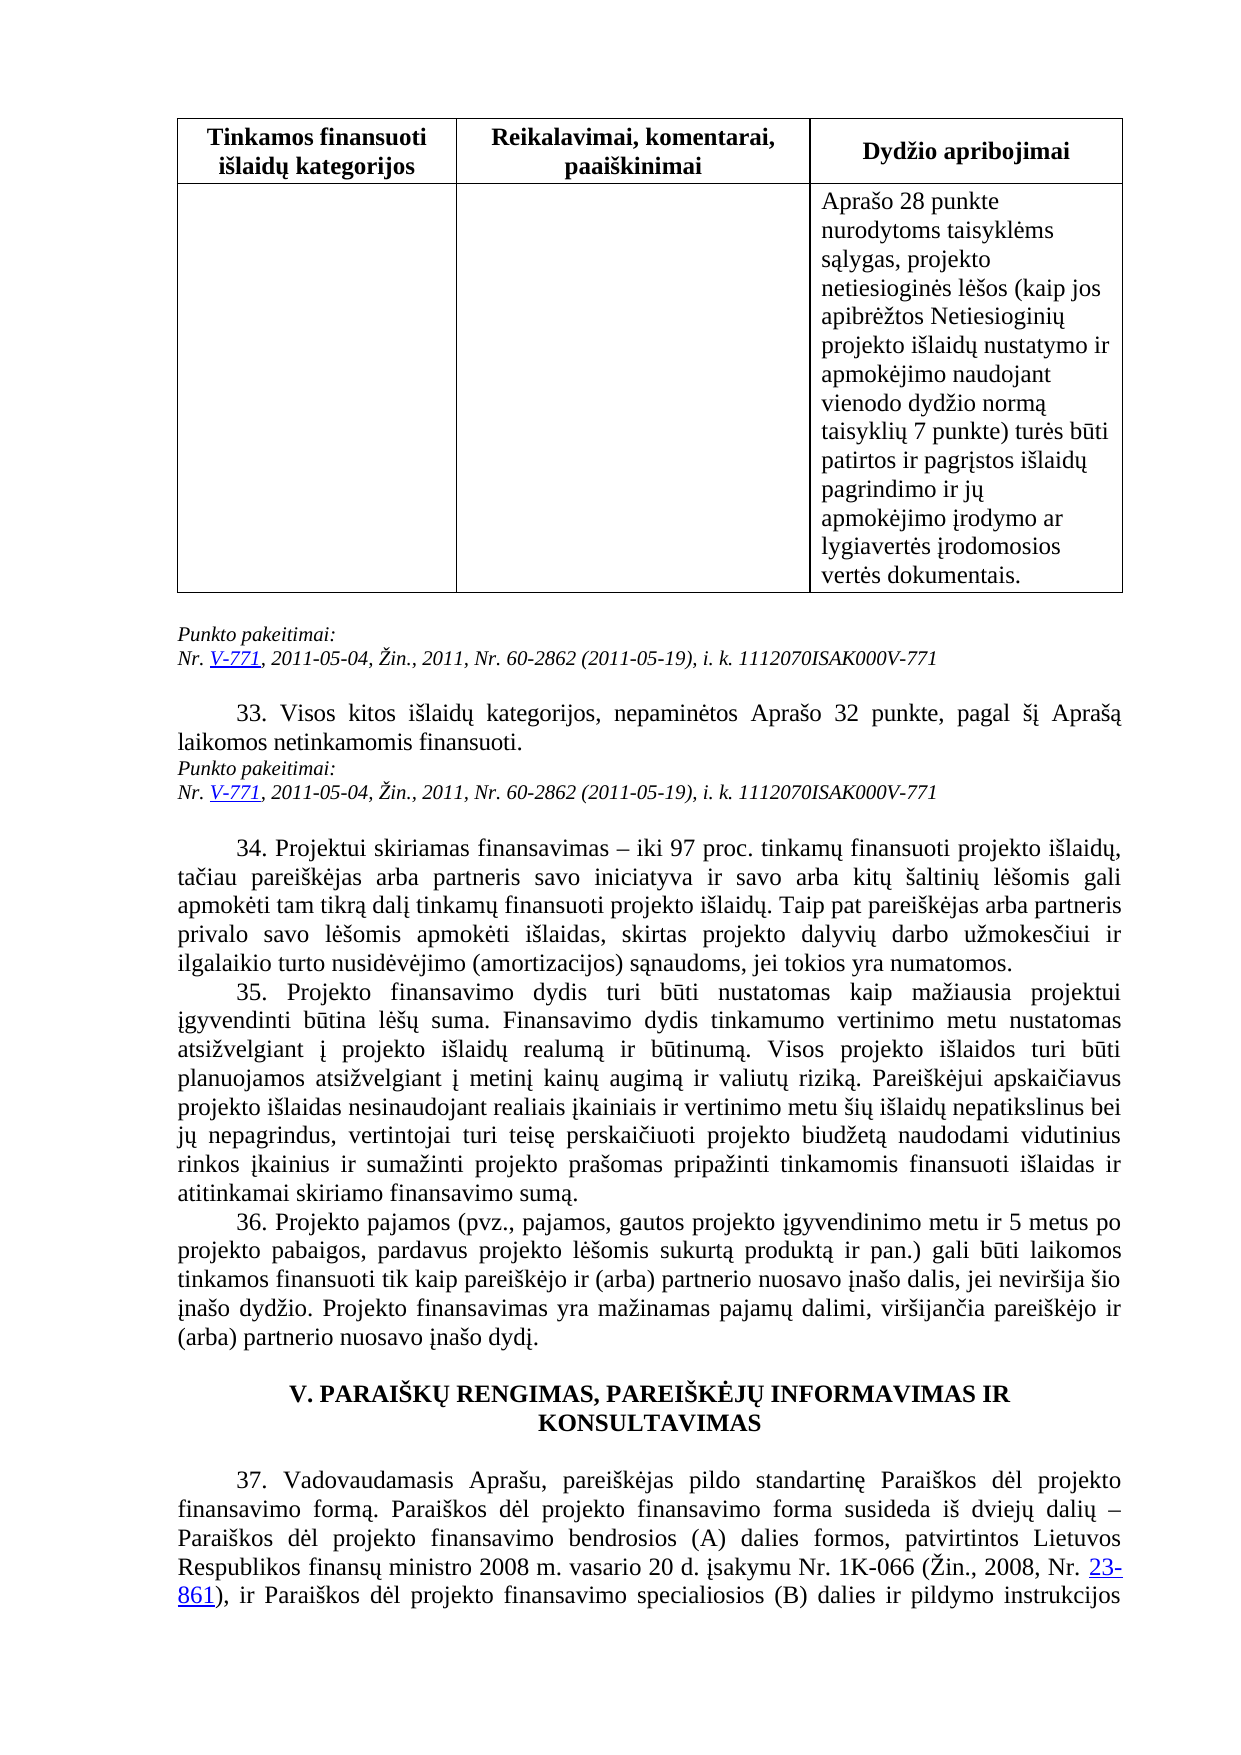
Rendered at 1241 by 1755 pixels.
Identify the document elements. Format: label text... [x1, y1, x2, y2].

text Nr. V-771, 2011-05-04, Žin., 2011, Nr. 60-2862 (2011-05-19), i. k. 1112070ISAK000V-771 [177, 780, 1122, 804]
text Nr. V-771, 2011-05-04, Žin., 2011, Nr. 60-2862 (2011-05-19), i. k. 1112070ISAK000V-771 [177, 646, 1122, 670]
text 37. Vadovaudamasis Aprašu, pareiškėjas pildo standartinę Paraiškos dėl projekto finansavimo formą. Paraiškos dėl projekto finansavimo forma susideda iš dviejų dalių – Paraiškos dėl projekto finansavimo bendrosios (A) dalies formos, patvirtintos Lietuvos Respublikos finansų ministro 2008 m. vasario 20 d. įsakymu Nr. 1K-066 (Žin., 2008, Nr. 23-861), ir Paraiškos dėl projekto finansavimo specialiosios (B) dalies ir pildymo instrukcijos [177, 1465, 1122, 1609]
text Punkto pakeitimai: [177, 756, 1122, 780]
text 36. Projekto pajamos (pvz., pajamos, gautos projekto įgyvendinimo metu ir 5 metus po projekto pabaigos, pardavus projekto lėšomis sukurtą produktą ir pan.) gali būti laikomos tinkamos finansuoti tik kaip pareiškėjo ir (arba) partnerio nuosavo įnašo dalis, jei neviršija šio įnašo dydžio. Projekto finansavimas yra mažinamas pajamų dalimi, viršijančia pareiškėjo ir (arba) partnerio nuosavo įnašo dydį. [177, 1207, 1122, 1350]
text 33. Visos kitos išlaidų kategorijos, nepaminėtos Aprašo 32 punkte, pagal šį Aprašą laikomos netinkamomis finansuoti. [177, 698, 1122, 756]
text 34. Projektui skiriamas finansavimas – iki 97 proc. tinkamų finansuoti projekto išlaidų, tačiau pareiškėjas arba partneris savo iniciatyva ir savo arba kitų šaltinių lėšomis gali apmokėti tam tikrą dalį tinkamų finansuoti projekto išlaidų. Taip pat pareiškėjas arba partneris privalo savo lėšomis apmokėti išlaidas, skirtas projekto dalyvių darbo užmokesčiui ir ilgalaikio turto nusidėvėjimo (amortizacijos) sąnaudoms, jei tokios yra numatomos. [177, 833, 1122, 977]
table_header Reikalavimai, komentarai, paaiškinimai [457, 119, 809, 182]
table_cell [178, 184, 456, 592]
text V. PARAIŠKŲ RENGIMAS, PAREIŠKĖJŲ INFORMAVIMAS IR KONSULTAVIMAS [177, 1379, 1122, 1437]
table_cell [457, 184, 809, 592]
text Punkto pakeitimai: [177, 622, 1122, 646]
table_cell Aprašo 28 punkte nurodytoms taisyklėms sąlygas, projekto netiesioginės lėšos (kaip jos apibrėžtos Netiesioginių projekto išlaidų nustatymo ir apmokėjimo naudojant vienodo dydžio normą taisyklių 7 punkte) turės būti patirtos ir pagrįstos išlaidų pagrindimo ir jų apmokėjimo įrodymo ar lygiavertės įrodomosios vertės dokumentais. [811, 184, 1122, 592]
table_header Tinkamos finansuoti išlaidų kategorijos [178, 119, 456, 182]
text 35. Projekto finansavimo dydis turi būti nustatomas kaip mažiausia projektui įgyvendinti būtina lėšų suma. Finansavimo dydis tinkamumo vertinimo metu nustatomas atsižvelgiant į projekto išlaidų realumą ir būtinumą. Visos projekto išlaidos turi būti planuojamos atsižvelgiant į metinį kainų augimą ir valiutų riziką. Pareiškėjui apskaičiavus projekto išlaidas nesinaudojant realiais įkainiais ir vertinimo metu šių išlaidų nepatikslinus bei jų nepagrindus, vertintojai turi teisę perskaičiuoti projekto biudžetą naudodami vidutinius rinkos įkainius ir sumažinti projekto prašomas pripažinti tinkamomis finansuoti išlaidas ir atitinkamai skiriamo finansavimo sumą. [177, 977, 1122, 1207]
table_header Dydžio apribojimai [811, 119, 1122, 182]
